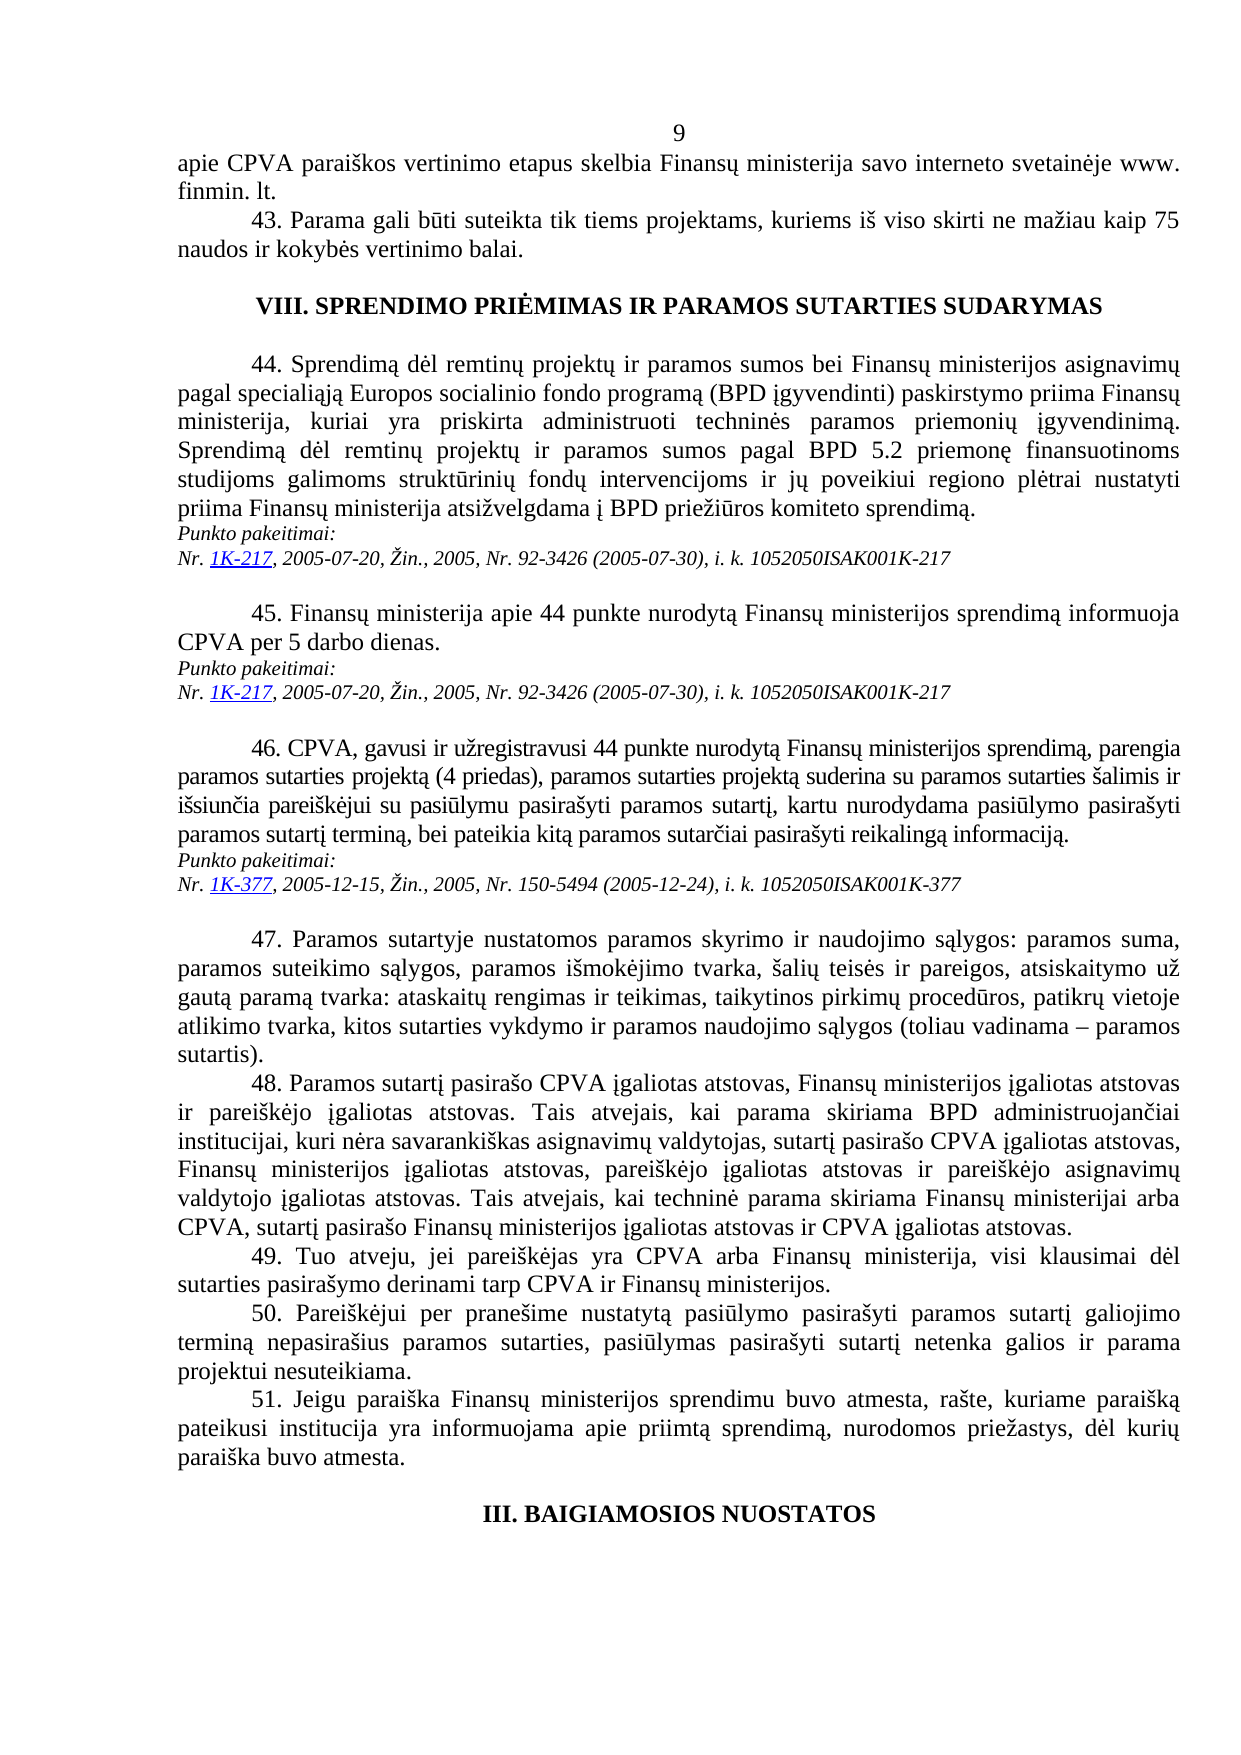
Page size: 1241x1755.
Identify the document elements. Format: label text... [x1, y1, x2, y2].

text 48. Paramos sutartį pasirašo CPVA įgaliotas atstovas, Finansų ministerijos įgaliotas atstovas ir pareiškėjo įgaliotas atstovas. Tais atvejais, kai parama skiriama BPD administruojančiai institucijai, kuri nėra savarankiškas asignavimų valdytojas, sutartį pasirašo CPVA įgaliotas atstovas, Finansų ministerijos įgaliotas atstovas, pareiškėjo įgaliotas atstovas ir pareiškėjo asignavimų valdytojo įgaliotas atstovas. Tais atvejais, kai techninė parama skiriama Finansų ministerijai arba CPVA, sutartį pasirašo Finansų ministerijos įgaliotas atstovas ir CPVA įgaliotas atstovas. [177, 1068, 1181, 1241]
text VIII. SPRENDIMO PRIĖMIMAS IR PARAMOS SUTARTIES SUDARYMAS [177, 291, 1181, 320]
text 44. Sprendimą dėl remtinų projektų ir paramos sumos bei Finansų ministerijos asignavimų pagal specialiąją Europos socialinio fondo programą (BPD įgyvendinti) paskirstymo priima Finansų ministerija, kuriai yra priskirta administruoti techninės paramos priemonių įgyvendinimą. Sprendimą dėl remtinų projektų ir paramos sumos pagal BPD 5.2 priemonę finansuotinoms studijoms galimoms struktūrinių fondų intervencijoms ir jų poveikiui regiono plėtrai nustatyti priima Finansų ministerija atsižvelgdama į BPD priežiūros komiteto sprendimą. [177, 349, 1181, 521]
text Nr. 1K-377, 2005-12-15, Žin., 2005, Nr. 150-5494 (2005-12-24), i. k. 1052050ISAK001K-377 [177, 872, 1181, 896]
text 47. Paramos sutartyje nustatomos paramos skyrimo ir naudojimo sąlygos: paramos suma, paramos suteikimo sąlygos, paramos išmokėjimo tvarka, šalių teisės ir pareigos, atsiskaitymo už gautą paramą tvarka: ataskaitų rengimas ir teikimas, taikytinos pirkimų procedūros, patikrų vietoje atlikimo tvarka, kitos sutarties vykdymo ir paramos naudojimo sąlygos (toliau vadinama – paramos sutartis). [177, 924, 1181, 1068]
text 46. CPVA, gavusi ir užregistravusi 44 punkte nurodytą Finansų ministerijos sprendimą, parengia paramos sutarties projektą (4 priedas), paramos sutarties projektą suderina su paramos sutarties šalimis ir išsiunčia pareiškėjui su pasiūlymu pasirašyti paramos sutartį, kartu nurodydama pasiūlymo pasirašyti paramos sutartį terminą, bei pateikia kitą paramos sutarčiai pasirašyti reikalingą informaciją. [177, 733, 1181, 848]
text apie CPVA paraiškos vertinimo etapus skelbia Finansų ministerija savo interneto svetainėje www. finmin. lt. [177, 148, 1181, 205]
text 43. Parama gali būti suteikta tik tiems projektams, kuriems iš viso skirti ne mažiau kaip 75 naudos ir kokybės vertinimo balai. [177, 205, 1181, 263]
text 45. Finansų ministerija apie 44 punkte nurodytą Finansų ministerijos sprendimą informuoja CPVA per 5 darbo dienas. [177, 598, 1181, 656]
text 49. Tuo atveju, jei pareiškėjas yra CPVA arba Finansų ministerija, visi klausimai dėl sutarties pasirašymo derinami tarp CPVA ir Finansų ministerijos. [177, 1241, 1181, 1298]
text 51. Jeigu paraiška Finansų ministerijos sprendimu buvo atmesta, rašte, kuriame paraišką pateikusi institucija yra informuojama apie priimtą sprendimą, nurodomos priežastys, dėl kurių paraiška buvo atmesta. [177, 1384, 1181, 1471]
text Nr. 1K-217, 2005-07-20, Žin., 2005, Nr. 92-3426 (2005-07-30), i. k. 1052050ISAK001K-217 [177, 545, 1181, 569]
text Punkto pakeitimai: [177, 848, 1181, 872]
text 50. Pareiškėjui per pranešime nustatytą pasiūlymo pasirašyti paramos sutartį galiojimo terminą nepasirašius paramos sutarties, pasiūlymas pasirašyti sutartį netenka galios ir parama projektui nesuteikiama. [177, 1298, 1181, 1384]
text III. BAIGIAMOSIOS NUOSTATOS [177, 1499, 1181, 1528]
text Punkto pakeitimai: [177, 521, 1181, 545]
text Punkto pakeitimai: [177, 656, 1181, 680]
text Nr. 1K-217, 2005-07-20, Žin., 2005, Nr. 92-3426 (2005-07-30), i. k. 1052050ISAK001K-217 [177, 680, 1181, 704]
